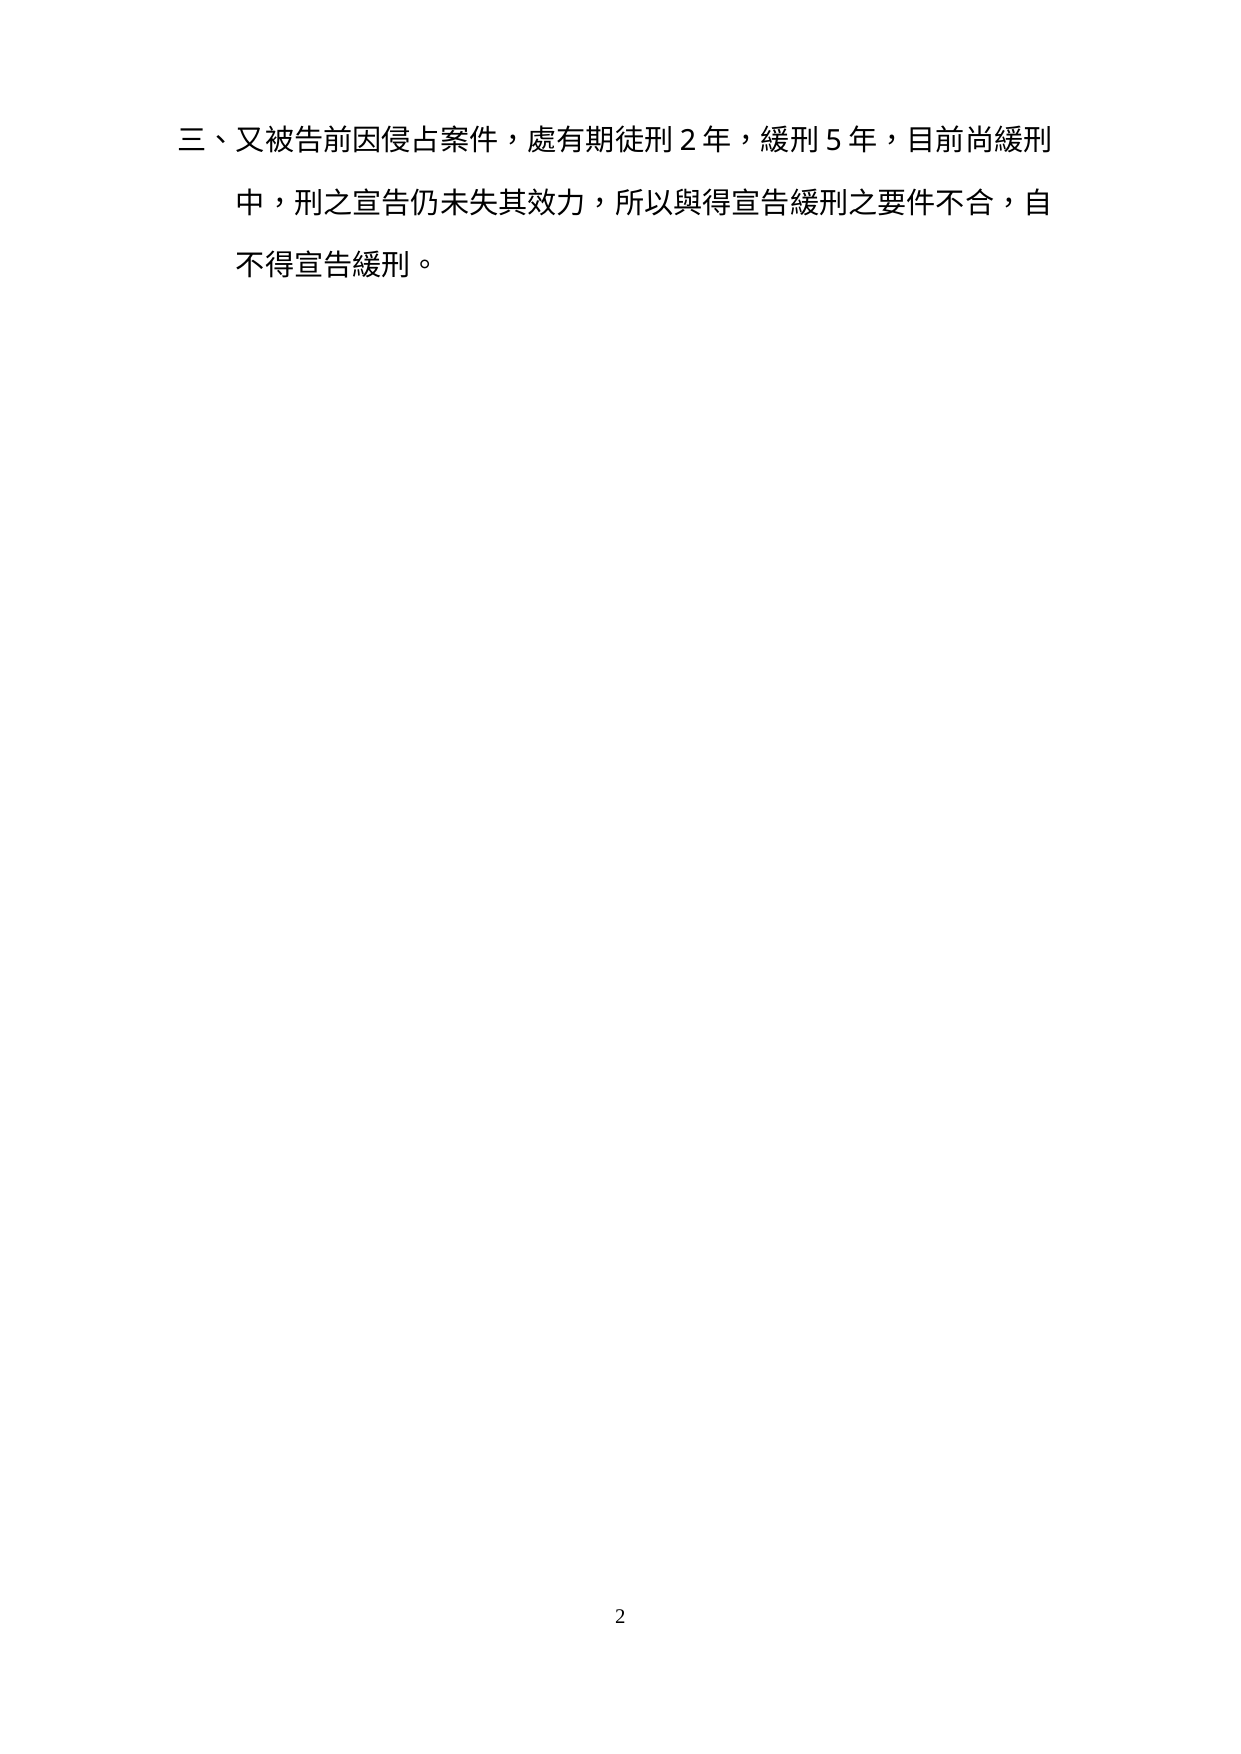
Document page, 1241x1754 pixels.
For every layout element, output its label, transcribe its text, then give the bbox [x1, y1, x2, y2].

text 三、又被告前因侵占案件，處有期徒刑2年，緩刑5年，目前尚緩刑中，刑之宣告仍未失其效力，所以與得宣告緩刑之要件不合，自不得宣告緩刑。 [177, 96, 1063, 284]
